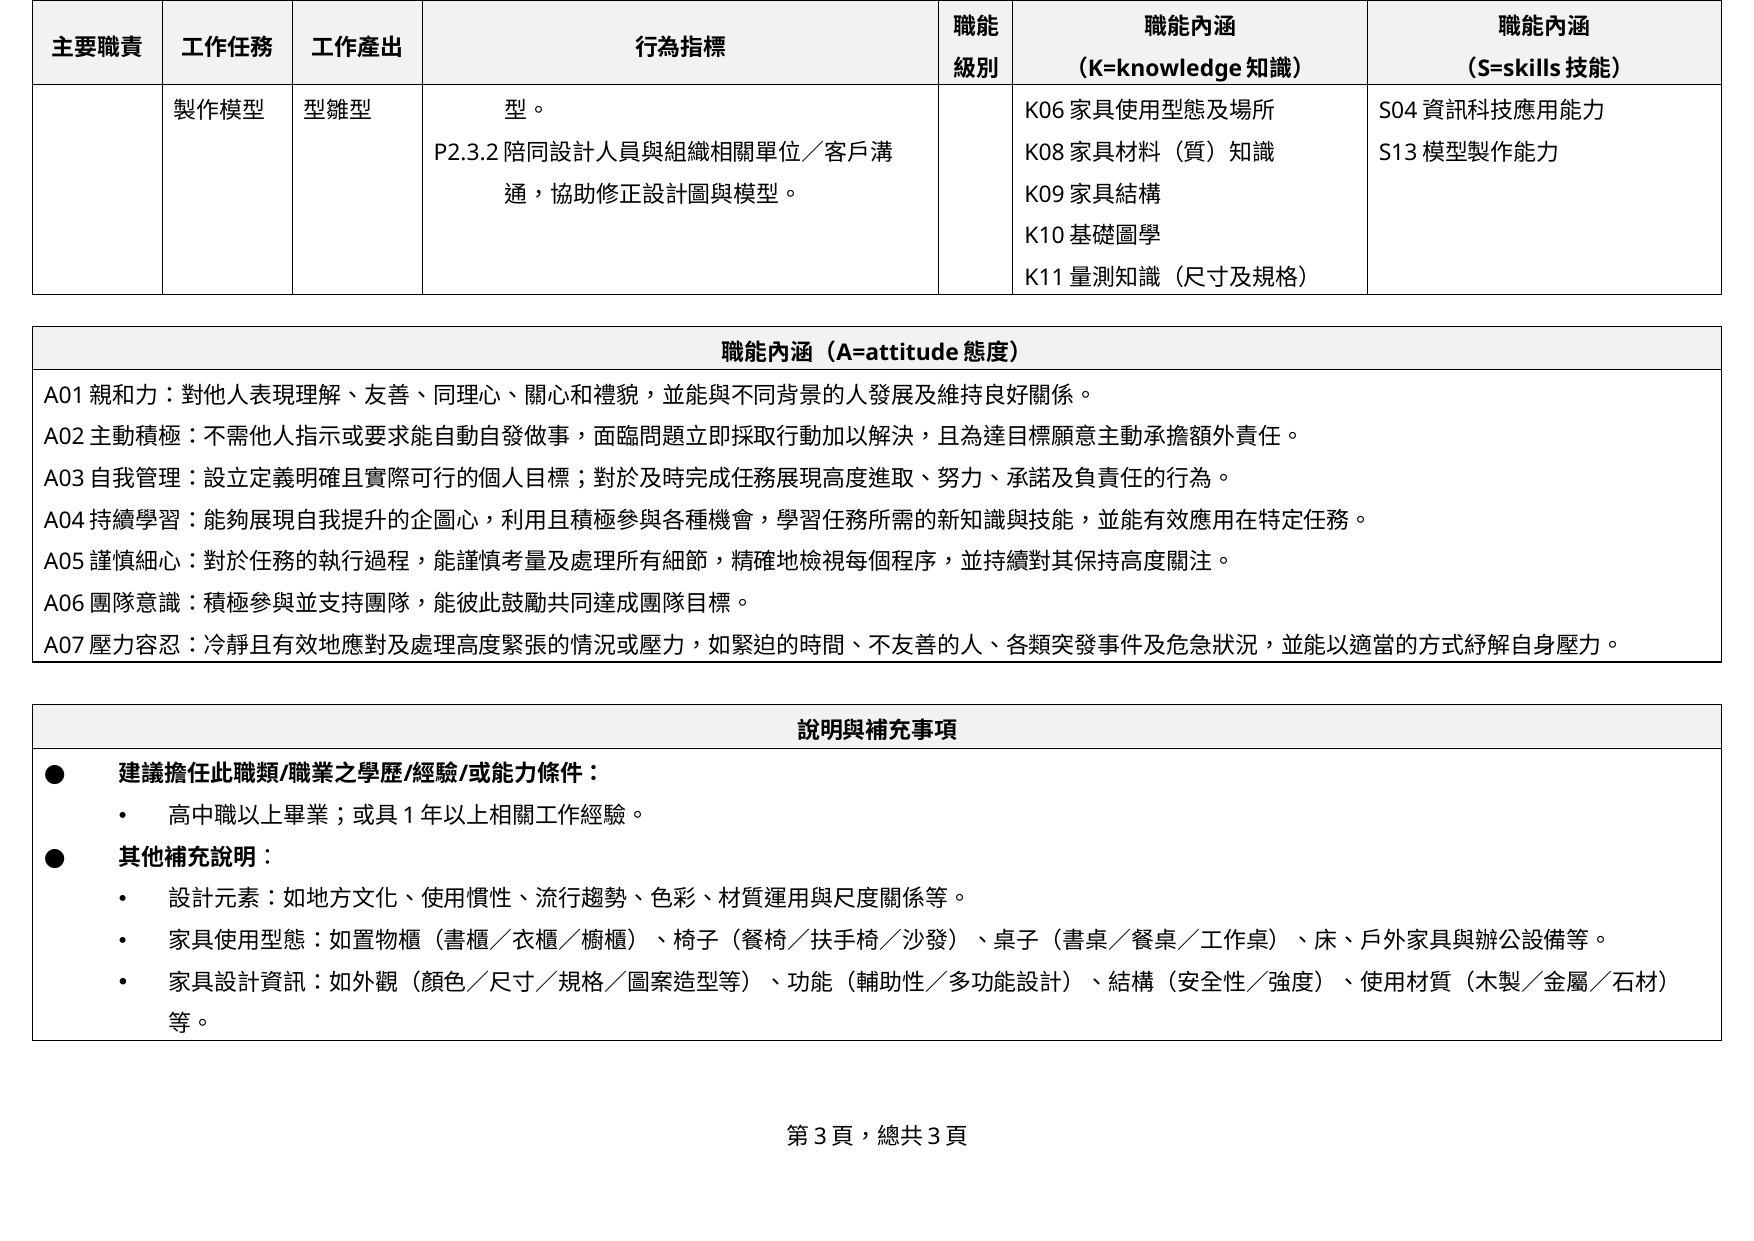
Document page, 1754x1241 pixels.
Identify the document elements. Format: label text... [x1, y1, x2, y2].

table_header 主要職責 [33, 1, 162, 84]
table_cell 製作模型 [163, 85, 292, 294]
table_header 工作產出 [293, 1, 422, 84]
table_cell 建議擔任此職類/職業之學歷/經驗/或能力條件： 高中職以上畢業；或具1年以上相關工作經驗。 其他補充說明： 設計元素：如地方文化、使用慣性、流行趨勢、色彩、材質運用與尺度關係等。 家具使用型態：如置物櫃（書櫃／衣櫃／櫥櫃）、椅子（餐椅／扶手椅／沙發）、桌子（書桌／餐桌／工作桌）、床、戶外家具與辦公設備等。 家具設計資訊：如外觀（顏色／尺寸／規格／圖案造型等）、功能（輔助性／多功能設計）、結構（安全性／強度）、使用材質（木製／金屬／石材）等。 [33, 749, 1721, 1040]
table_cell 型雛型 [293, 85, 422, 294]
table_cell [33, 85, 162, 294]
table_header 職能內涵（A=attitude態度） [33, 327, 1721, 369]
table_header 行為指標 [423, 1, 938, 84]
table_cell 型。 P2.3.2陪同設計人員與組織相關單位／客戶溝通，協助修正設計圖與模型。 [423, 85, 938, 294]
table_cell S04資訊科技應用能力 S13模型製作能力 [1368, 85, 1721, 294]
table_header 說明與補充事項 [33, 705, 1721, 747]
table_header 職能內涵 （K=knowledge知識） [1013, 1, 1367, 84]
table_header 工作任務 [163, 1, 292, 84]
table_header 職能 級別 [939, 1, 1012, 84]
table_cell A01親和力：對他人表現理解、友善、同理心、關心和禮貌，並能與不同背景的人發展及維持良好關係。 A02主動積極：不需他人指示或要求能自動自發做事，面臨問題立即採取行動加以解決，且為達目標願意主動承擔額外責任。 A03自我管理：設立定義明確且實際可行的個人目標；對於及時完成任務展現高度進取、努力、承諾及負責任的行為。 A04持續學習：能夠展現自我提升的企圖心，利用且積極參與各種機會，學習任務所需的新知識與技能，並能有效應用在特定任務。 A05謹慎細心：對於任務的執行過程，能謹慎考量及處理所有細節，精確地檢視每個程序，並持續對其保持高度關注。 A06團隊意識：積極參與並支持團隊，能彼此鼓勵共同達成團隊目標。 A07壓力容忍：冷靜且有效地應對及處理高度緊張的情況或壓力，如緊迫的時間、不友善的人、各類突發事件及危急狀況，並能以適當的方式紓解自身壓力。 [33, 370, 1721, 661]
table_cell K06家具使用型態及場所 K08家具材料（質）知識 K09家具結構 K10基礎圖學 K11量測知識（尺寸及規格） [1013, 85, 1367, 294]
table_header 職能內涵 （S=skills技能） [1368, 1, 1721, 84]
table_cell [939, 85, 1012, 294]
